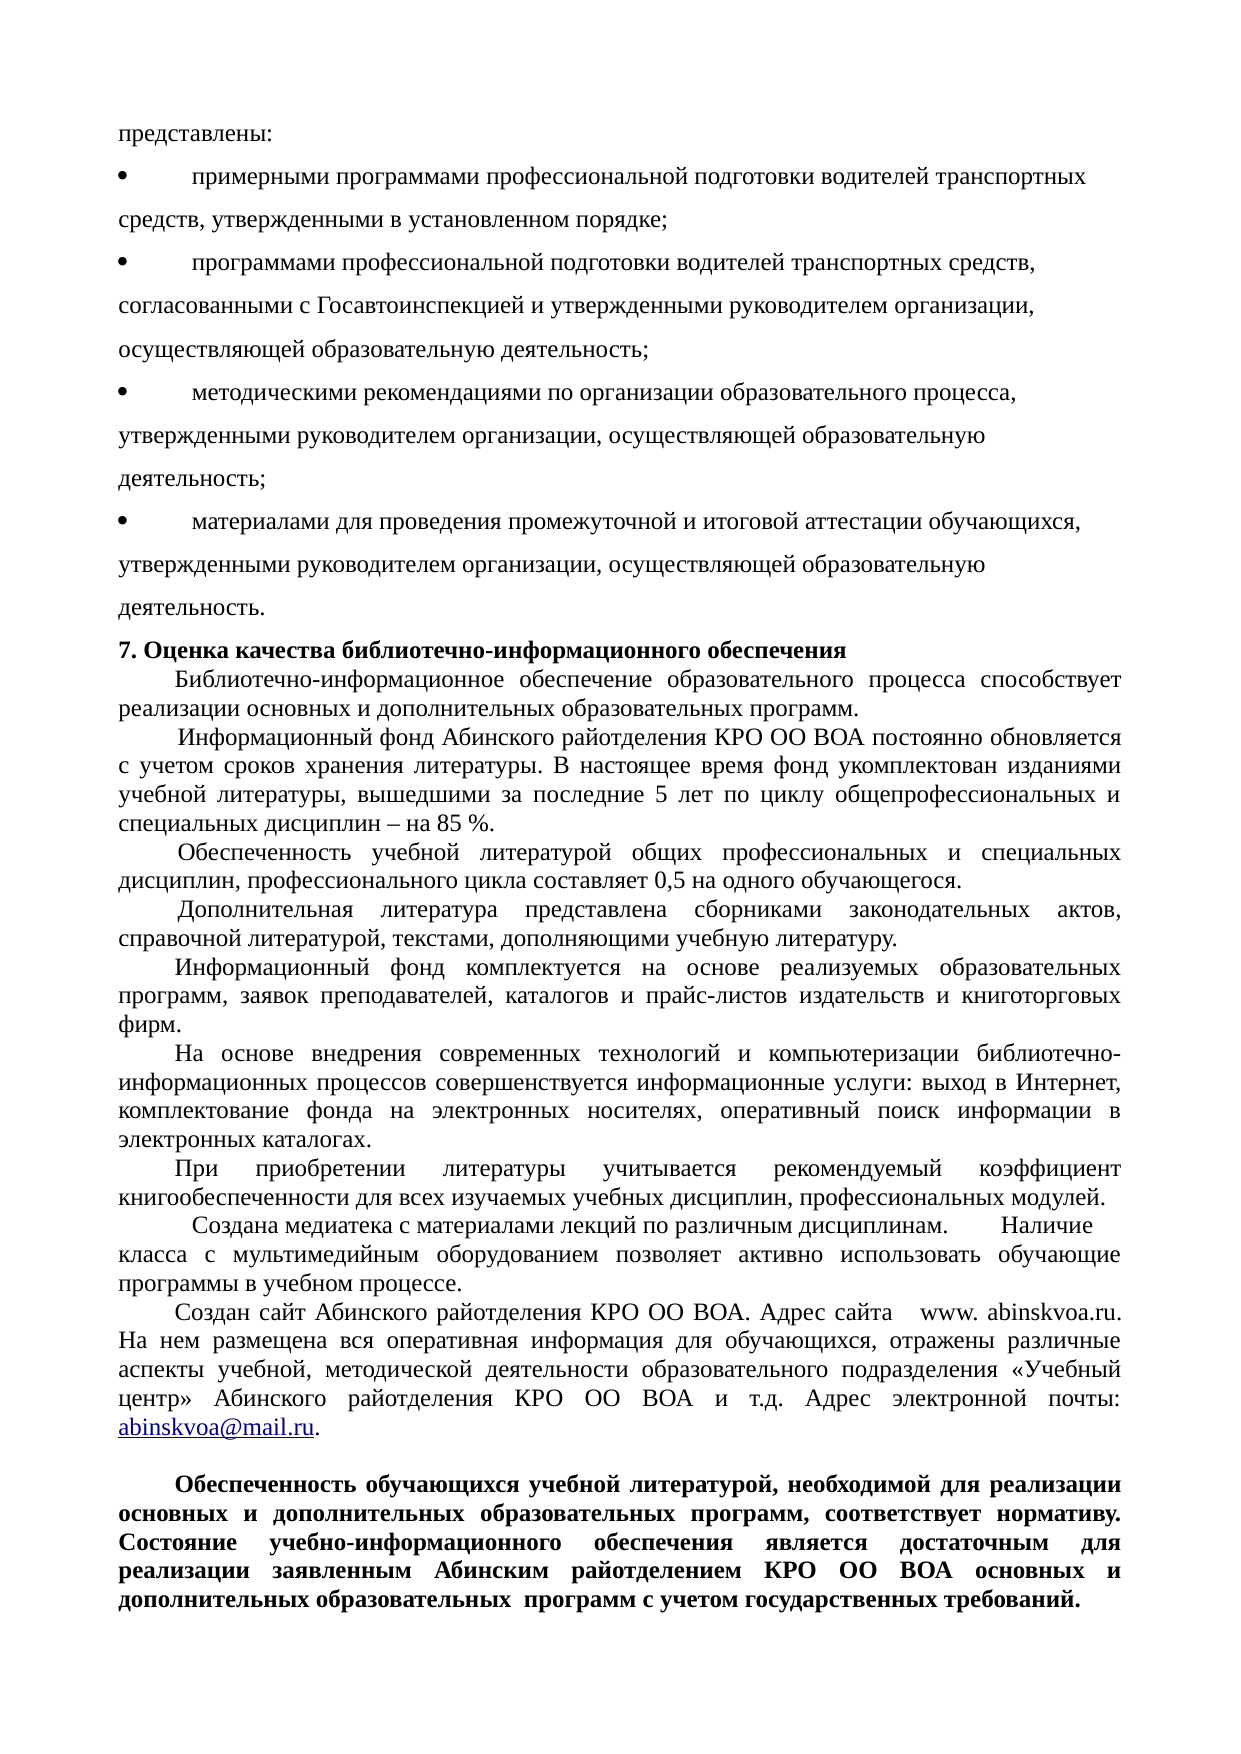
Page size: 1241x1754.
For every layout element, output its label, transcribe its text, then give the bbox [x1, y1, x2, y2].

text представлены: [118, 118, 1122, 147]
text Библиотечно-информационное обеспечение образовательного процесса способствует реализации основных и дополнительных образовательных программ. [118, 664, 1122, 722]
text Информационный фонд Абинского райотделения КРО ОО ВОА постоянно обновляется с учетом сроков хранения литературы. В настоящее время фонд укомплектован изданиями учебной литературы, вышедшими за последние 5 лет по циклу общепрофессиональных и специальных дисциплин – на 85 %. [118, 722, 1122, 837]
list примерными программами профессиональной подготовки водителей транспортных средств, утвержденными в установленном порядке; [118, 161, 1122, 233]
text Создана медиатека с материалами лекций по различным дисциплинам. Наличие класса с мультимедийным оборудованием позволяет активно использовать обучающие программы в учебном процессе. [118, 1211, 1122, 1297]
text Обеспеченность учебной литературой общих профессиональных и специальных дисциплин, профессионального цикла составляет 0,5 на одного обучающегося. [118, 837, 1122, 894]
list методическими рекомендациями по организации образовательного процесса, утвержденными руководителем организации, осуществляющей образовательную деятельность; [118, 377, 1122, 492]
list материалами для проведения промежуточной и итоговой аттестации обучающихся, утвержденными руководителем организации, осуществляющей образовательную деятельность. [118, 506, 1122, 621]
text При приобретении литературы учитывается рекомендуемый коэффициент книгообеспеченности для всех изучаемых учебных дисциплин, профессиональных модулей. [118, 1153, 1122, 1211]
text Создан сайт Абинского райотделения КРО ОО ВОА. Адрес сайта www. abinskvoa.ru. На нем размещена вся оперативная информация для обучающихся, отражены различные аспекты учебной, методической деятельности образовательного подразделения «Учебный центр» Абинского райотделения КРО ОО ВОА и т.д. Адрес электронной почты: abinskvoa@mail.ru. [118, 1297, 1122, 1441]
text 7. Оценка качества библиотечно-информационного обеспечения [118, 636, 1122, 664]
text Дополнительная литература представлена сборниками законодательных актов, справочной литературой, текстами, дополняющими учебную литературу. [118, 894, 1122, 952]
text Информационный фонд комплектуется на основе реализуемых образовательных программ, заявок преподавателей, каталогов и прайс-листов издательств и книготорговых фирм. [118, 952, 1122, 1038]
text Обеспеченность обучающихся учебной литературой, необходимой для реализации основных и дополнительных образовательных программ, соответствует нормативу. Состояние учебно-информационного обеспечения является достаточным для реализации заявленным Абинским райотделением КРО ОО ВОА основных и дополнительных образовательных программ с учетом государственных требований. [118, 1469, 1122, 1613]
text На основе внедрения современных технологий и компьютеризации библиотечно-информационных процессов совершенствуется информационные услуги: выход в Интернет, комплектование фонда на электронных носителях, оперативный поиск информации в электронных каталогах. [118, 1038, 1122, 1153]
list программами профессиональной подготовки водителей транспортных средств, согласованными с Госавтоинспекцией и утвержденными руководителем организации, осуществляющей образовательную деятельность; [118, 247, 1122, 362]
